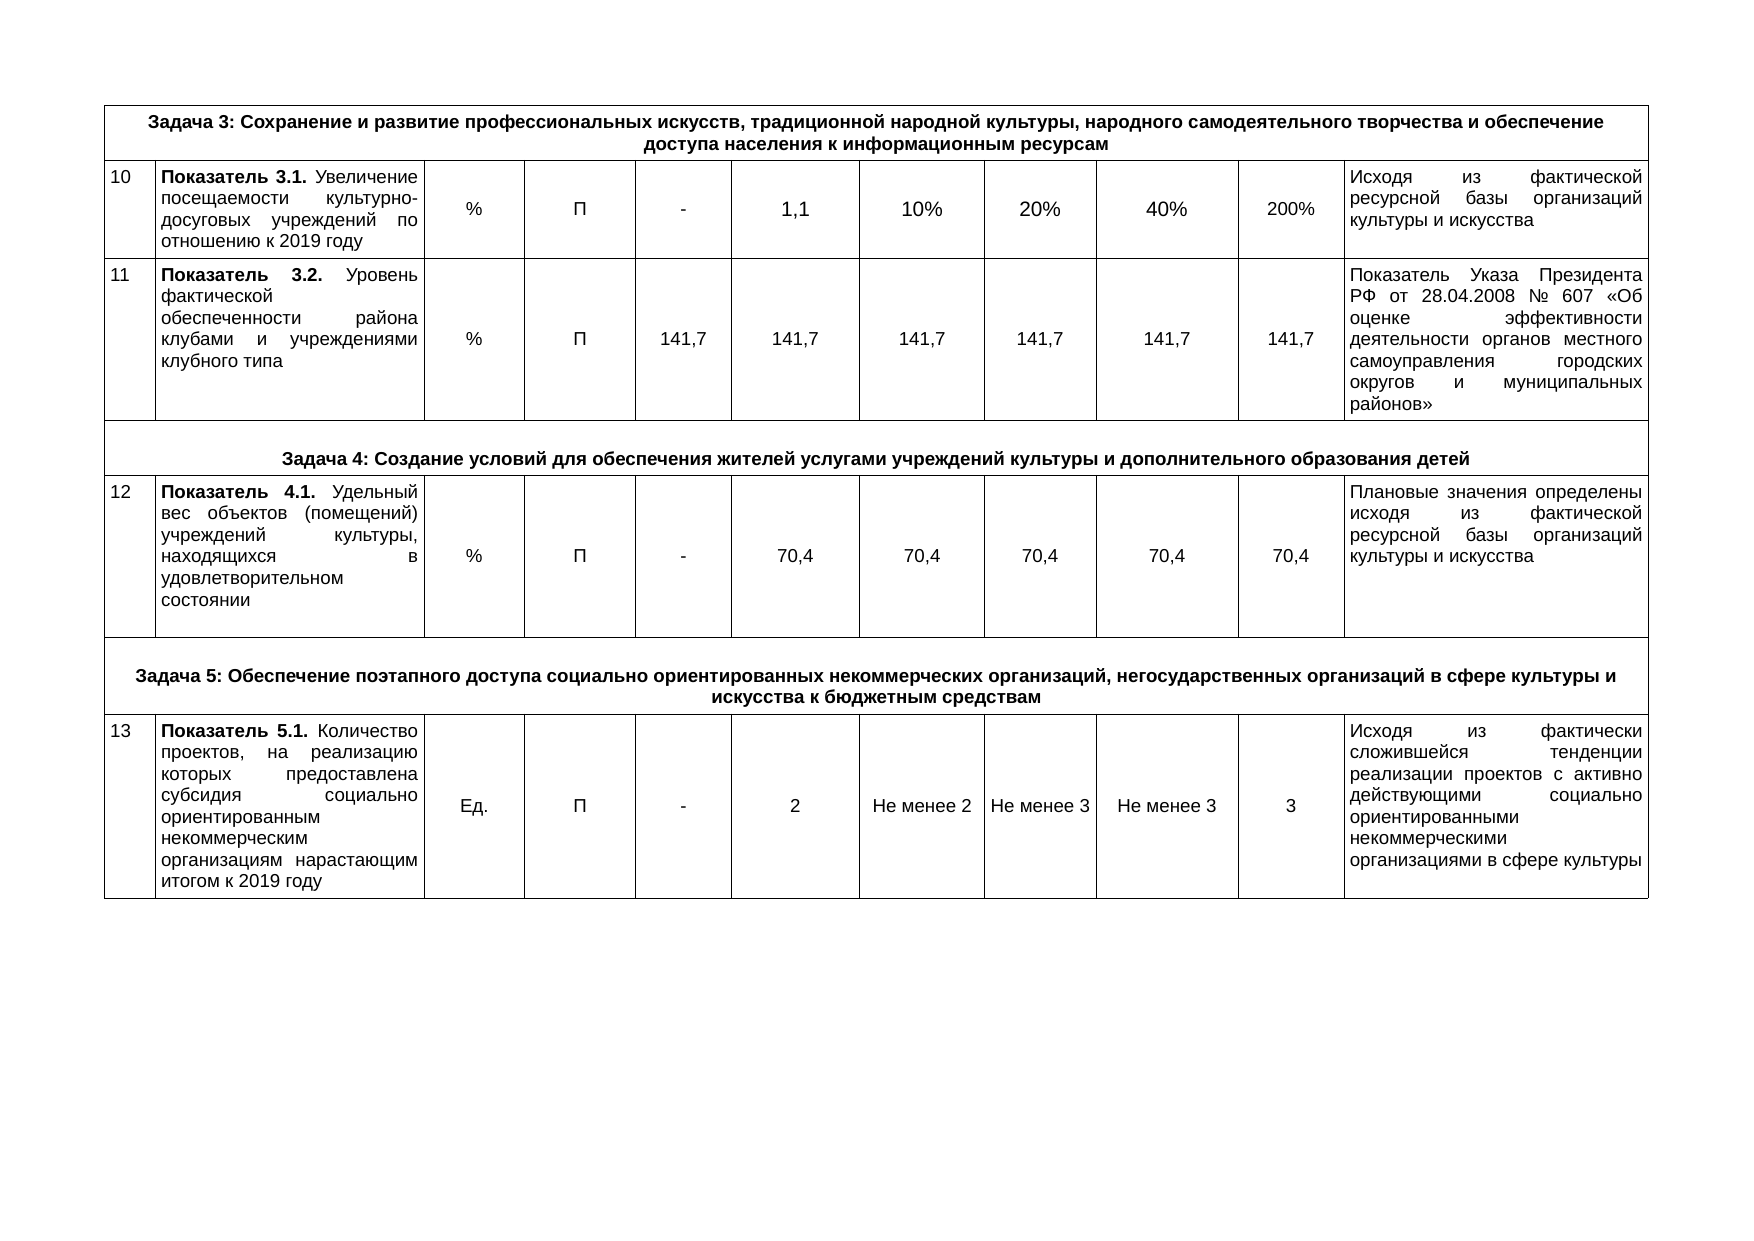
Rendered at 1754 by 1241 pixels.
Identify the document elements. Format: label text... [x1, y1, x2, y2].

table_cell 141,7 [732, 259, 859, 420]
table_cell 2 [732, 715, 859, 898]
table_cell Показатель Указа Президента РФ от 28.04.2008 № 607 «Об оценке эффективности деятельности органов местного самоуправления городских округов и муниципальных районов» [1345, 259, 1648, 420]
table_cell П [525, 259, 635, 420]
table_cell Исходя из фактически сложившейся тенденции реализации проектов с активно действующими социально ориентированными некоммерческими организациями в сфере культуры [1345, 715, 1648, 898]
table_cell - [636, 715, 731, 898]
table_cell Задача 4: Создание условий для обеспечения жителей услугами учреждений культуры и дополнительного образования детей [105, 421, 1648, 475]
table_cell - [636, 161, 731, 258]
table_cell 70,4 [860, 476, 984, 637]
table_cell Показатель 5.1. Количество проектов, на реализацию которых предоставлена субсидия социально ориентированным некоммерческим организациям нарастающим итогом к 2019 году [156, 715, 424, 898]
table_cell Показатель 3.2. Уровень фактической обеспеченности района клубами и учреждениями клубного типа [156, 259, 424, 420]
table_cell 141,7 [1239, 259, 1344, 420]
table_cell Не менее 3 [985, 715, 1096, 898]
table_cell Исходя из фактической ресурсной базы организаций культуры и искусства [1345, 161, 1648, 258]
table_cell 141,7 [860, 259, 984, 420]
table_cell Не менее 3 [1097, 715, 1238, 898]
table_cell % [425, 476, 524, 637]
table_cell П [525, 161, 635, 258]
table_cell П [525, 476, 635, 637]
table_cell 10 [105, 161, 155, 258]
table_cell Ед. [425, 715, 524, 898]
table_cell Задача 3: Сохранение и развитие профессиональных искусств, традиционной народной культуры, народного самодеятельного творчества и обеспечение доступа населения к информационным ресурсам [105, 106, 1648, 160]
table_cell Задача 5: Обеспечение поэтапного доступа социально ориентированных некоммерческих организаций, негосударственных организаций в сфере культуры и искусства к бюджетным средствам [105, 638, 1648, 713]
table_cell % [425, 259, 524, 420]
table_cell 1,1 [732, 161, 859, 258]
table_cell 12 [105, 476, 155, 637]
table_cell 70,4 [1097, 476, 1238, 637]
table_cell 200% [1239, 161, 1344, 258]
table_cell 141,7 [636, 259, 731, 420]
table_cell Плановые значения определены исходя из фактической ресурсной базы организаций культуры и искусства [1345, 476, 1648, 637]
table_cell Показатель 4.1. Удельный вес объектов (помещений) учреждений культуры, находящихся в удовлетворительном состоянии [156, 476, 424, 637]
table_cell 40% [1097, 161, 1238, 258]
table_cell 3 [1239, 715, 1344, 898]
table_cell Показатель 3.1. Увеличение посещаемости культурно-досуговых учреждений по отношению к 2019 году [156, 161, 424, 258]
table_cell Не менее 2 [860, 715, 984, 898]
table_cell 141,7 [985, 259, 1096, 420]
table_cell 11 [105, 259, 155, 420]
table_cell П [525, 715, 635, 898]
table_cell 70,4 [985, 476, 1096, 637]
table_cell % [425, 161, 524, 258]
table_cell - [636, 476, 731, 637]
table_cell 70,4 [1239, 476, 1344, 637]
table_cell 10% [860, 161, 984, 258]
table_cell 13 [105, 715, 155, 898]
table_cell 20% [985, 161, 1096, 258]
table_cell 70,4 [732, 476, 859, 637]
table_cell 141,7 [1097, 259, 1238, 420]
